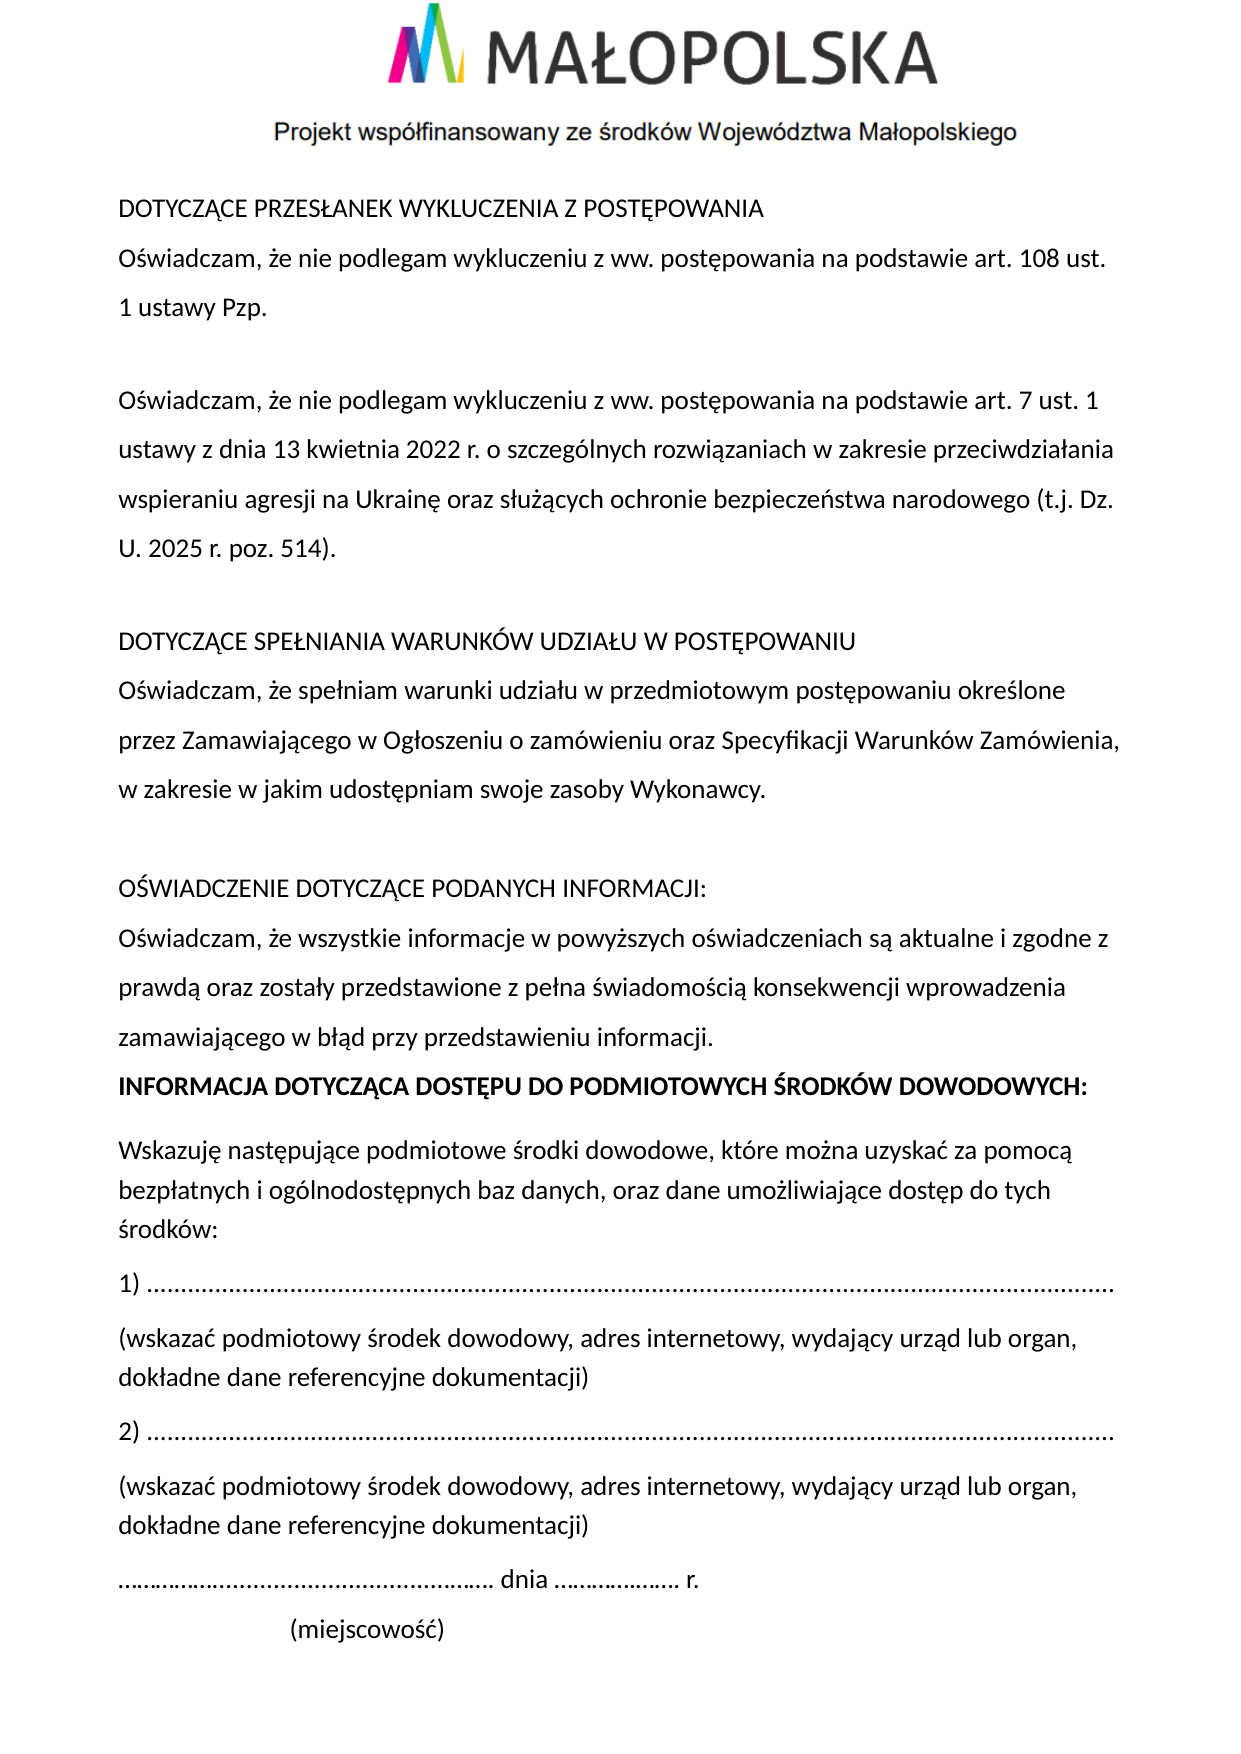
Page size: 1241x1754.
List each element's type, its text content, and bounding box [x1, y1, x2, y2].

text Wskazuję następujące podmiotowe środki dowodowe, które można uzyskać za pomocą bezpłatnych i ogólnodostępnych baz danych, oraz dane umożliwiające dostęp do tych środków: [118, 1133, 1122, 1246]
text DOTYCZĄCE PRZESŁANEK WYKLUCZENIA Z POSTĘPOWANIA [118, 191, 1122, 224]
text Oświadczam, że nie podlegam wykluczeniu z ww. postępowania na podstawie art. 7 ust. 1 ustawy z dnia 13 kwietnia 2022 r. o szczególnych rozwiązaniach w zakresie przeciwdziałania wspieraniu agresji na Ukrainę oraz służących ochronie bezpieczeństwa narodowego (t.j. Dz. U. 2025 r. poz. 514). [118, 383, 1122, 564]
text (wskazać podmiotowy środek dowodowy, adres internetowy, wydający urząd lub organ, dokładne dane referencyjne dokumentacji) [118, 1469, 1122, 1541]
text DOTYCZĄCE SPEŁNIANIA WARUNKÓW UDZIAŁU W POSTĘPOWANIU [118, 624, 1122, 657]
text Oświadczam, że wszystkie informacje w powyższych oświadczeniach są aktualne i zgodne z prawdą oraz zostały przedstawione z pełna świadomością konsekwencji wprowadzenia zamawiającego w błąd przy przedstawieniu informacji. [118, 921, 1122, 1053]
text OŚWIADCZENIE DOTYCZĄCE PODANYCH INFORMACJI: [118, 871, 1122, 904]
text ……………...................................……. dnia ………….……. r. [118, 1562, 1122, 1596]
picture [265, 3, 1038, 149]
text (miejscowość) [118, 1612, 1122, 1645]
text INFORMACJA DOTYCZĄCA DOSTĘPU DO PODMIOTOWYCH ŚRODKÓW DOWODOWYCH: [118, 1069, 1122, 1102]
text 2) .............................................................................................................................................. [118, 1414, 1122, 1448]
text (wskazać podmiotowy środek dowodowy, adres internetowy, wydający urząd lub organ, dokładne dane referencyjne dokumentacji) [118, 1321, 1122, 1393]
text Oświadczam, że spełniam warunki udziału w przedmiotowym postępowaniu określone przez Zamawiającego w Ogłoszeniu o zamówieniu oraz Specyfikacji Warunków Zamówienia, w zakresie w jakim udostępniam swoje zasoby Wykonawcy. [118, 673, 1122, 805]
text 1) .............................................................................................................................................. [118, 1267, 1122, 1300]
text Oświadczam, że nie podlegam wykluczeniu z ww. postępowania na podstawie art. 108 ust. 1 ustawy Pzp. [118, 241, 1122, 323]
